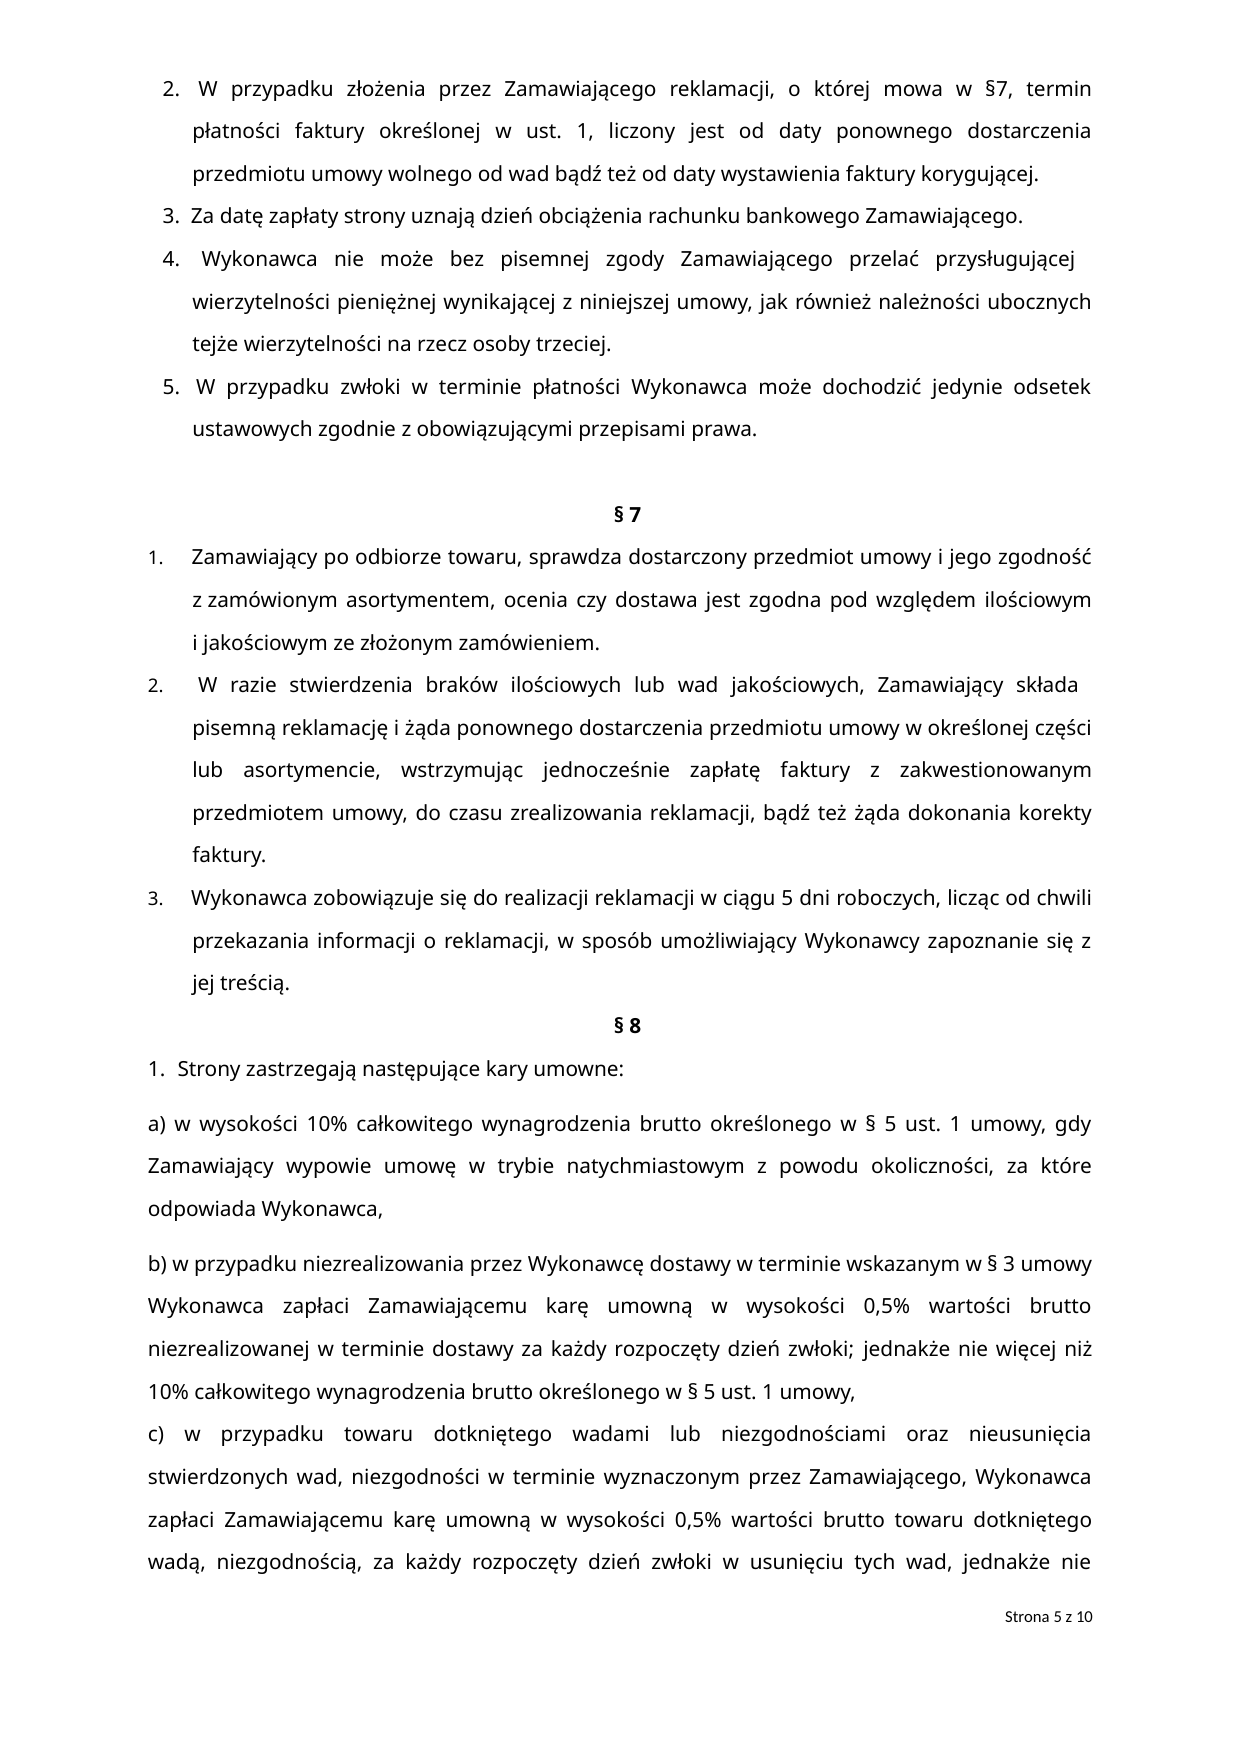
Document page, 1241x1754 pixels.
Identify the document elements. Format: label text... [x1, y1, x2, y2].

list W razie stwierdzenia braków ilościowych lub wad jakościowych, Zamawiający składa pisemną reklamację i żąda ponownego dostarczenia przedmiotu umowy w określonej części lub asortymencie, wstrzymując jednocześnie zapłatę faktury z zakwestionowanym przedmiotem umowy, do czasu zrealizowania reklamacji, bądź też żąda dokonania korekty faktury. [148, 670, 1093, 869]
text § 8 [162, 1011, 1093, 1039]
text § 7 [162, 500, 1093, 528]
text b) w przypadku niezrealizowania przez Wykonawcę dostawy w terminie wskazanym w § 3 umowy Wykonawca zapłaci Zamawiającemu karę umowną w wysokości 0,5% wartości brutto niezrealizowanej w terminie dostawy za każdy rozpoczęty dzień zwłoki; jednakże nie więcej niż 10% całkowitego wynagrodzenia brutto określonego w § 5 ust. 1 umowy, [148, 1249, 1093, 1405]
text c) w przypadku towaru dotkniętego wadami lub niezgodnościami oraz nieusunięcia stwierdzonych wad, niezgodności w terminie wyznaczonym przez Zamawiającego, Wykonawca zapłaci Zamawiającemu karę umowną w wysokości 0,5% wartości brutto towaru dotkniętego wadą, niezgodnością, za każdy rozpoczęty dzień zwłoki w usunięciu tych wad, jednakże nie [148, 1419, 1093, 1576]
list Za datę zapłaty strony uznają dzień obciążenia rachunku bankowego Zamawiającego. [162, 202, 1093, 230]
list Strony zastrzegają następujące kary umowne: [148, 1054, 1093, 1082]
list Wykonawca nie może bez pisemnej zgody Zamawiającego przelać przysługującej wierzytelności pieniężnej wynikającej z niniejszej umowy, jak również należności ubocznych tejże wierzytelności na rzecz osoby trzeciej. [162, 244, 1093, 358]
list W przypadku zwłoki w terminie płatności Wykonawca może dochodzić jedynie odsetek ustawowych zgodnie z obowiązującymi przepisami prawa. [162, 372, 1093, 443]
text a) w wysokości 10% całkowitego wynagrodzenia brutto określonego w § 5 ust. 1 umowy, gdy Zamawiający wypowie umowę w trybie natychmiastowym z powodu okoliczności, za które odpowiada Wykonawca, [148, 1109, 1093, 1222]
list W przypadku złożenia przez Zamawiającego reklamacji, o której mowa w §7, termin płatności faktury określonej w ust. 1, liczony jest od daty ponownego dostarczenia przedmiotu umowy wolnego od wad bądź też od daty wystawienia faktury korygującej. [162, 74, 1093, 187]
list Zamawiający po odbiorze towaru, sprawdza dostarczony przedmiot umowy i jego zgodność z zamówionym asortymentem, ocenia czy dostawa jest zgodna pod względem ilościowym i jakościowym ze złożonym zamówieniem. [148, 542, 1093, 656]
list Wykonawca zobowiązuje się do realizacji reklamacji w ciągu 5 dni roboczych, licząc od chwili przekazania informacji o reklamacji, w sposób umożliwiający Wykonawcy zapoznanie się z jej treścią. [148, 883, 1093, 997]
